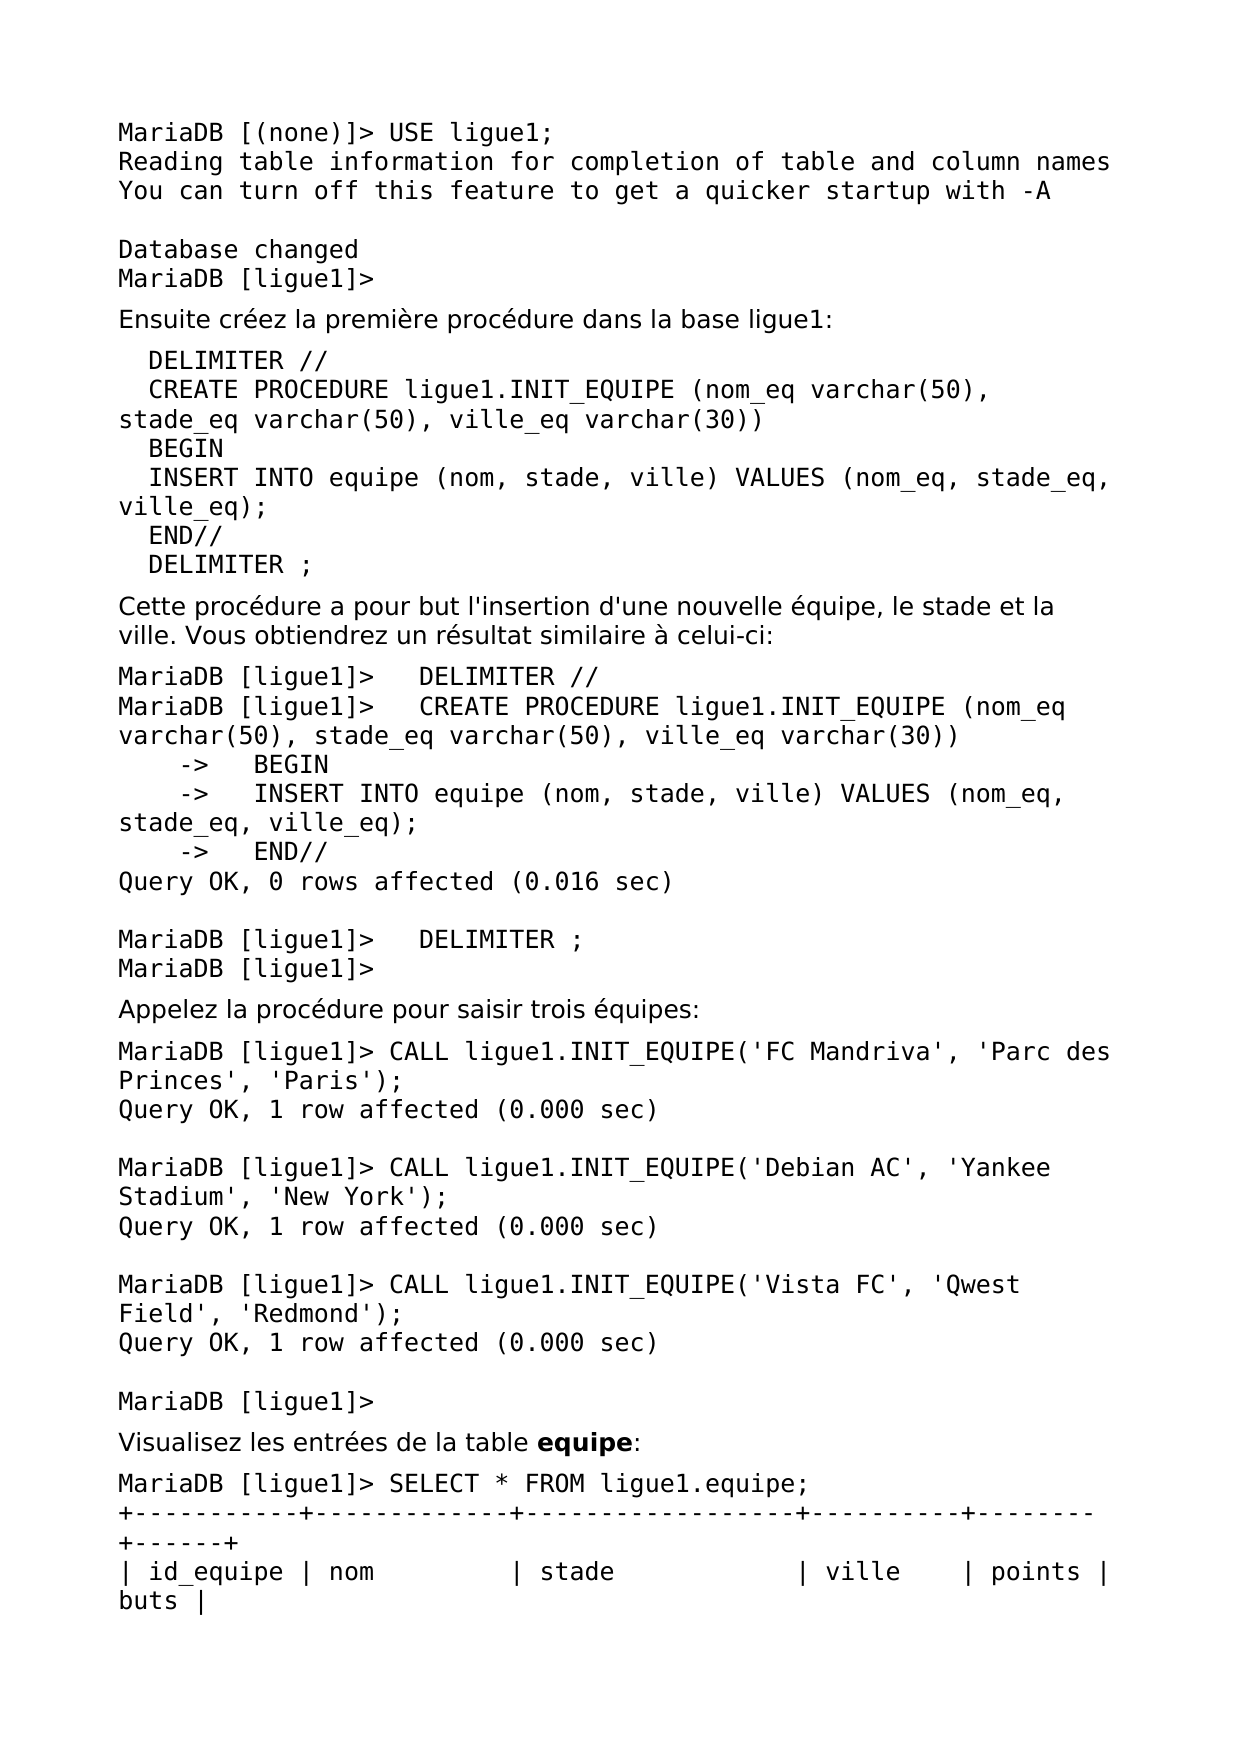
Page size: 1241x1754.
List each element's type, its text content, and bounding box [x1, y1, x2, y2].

text MariaDB [ligue1]> SELECT * FROM ligue1.equipe; +-----------+-------------+------------------+----------+--------+------+ | id_equipe | nom | stade | ville | points | buts | [118, 1469, 1122, 1615]
text Ensuite créez la première procédure dans la base ligue1: [118, 305, 1122, 334]
text Cette procédure a pour but l'insertion d'une nouvelle équipe, le stade et la ville. Vous obtiendrez un résultat similaire à celui-ci: [118, 592, 1122, 650]
text MariaDB [(none)]> USE ligue1; Reading table information for completion of table and column names You can turn off this feature to get a quicker startup with -A Database changed MariaDB [ligue1]> [118, 118, 1122, 293]
text Appelez la procédure pour saisir trois équipes: [118, 995, 1122, 1024]
text MariaDB [ligue1]> CALL ligue1.INIT_EQUIPE('FC Mandriva', 'Parc des Princes', 'Paris'); Query OK, 1 row affected (0.000 sec) MariaDB [ligue1]> CALL ligue1.INIT_EQUIPE('Debian AC', 'Yankee Stadium', 'New York'); Query OK, 1 row affected (0.000 sec) MariaDB [ligue1]> CALL ligue1.INIT_EQUIPE('Vista FC', 'Qwest Field', 'Redmond'); Query OK, 1 row affected (0.000 sec) MariaDB [ligue1]> [118, 1037, 1122, 1416]
text Visualisez les entrées de la table equipe: [118, 1428, 1122, 1457]
text MariaDB [ligue1]> DELIMITER // MariaDB [ligue1]> CREATE PROCEDURE ligue1.INIT_EQUIPE (nom_eq varchar(50), stade_eq varchar(50), ville_eq varchar(30)) -> BEGIN -> INSERT INTO equipe (nom, stade, ville) VALUES (nom_eq, stade_eq, ville_eq); -> END// Query OK, 0 rows affected (0.016 sec) MariaDB [ligue1]> DELIMITER ; MariaDB [ligue1]> [118, 662, 1122, 983]
text DELIMITER // CREATE PROCEDURE ligue1.INIT_EQUIPE (nom_eq varchar(50), stade_eq varchar(50), ville_eq varchar(30)) BEGIN INSERT INTO equipe (nom, stade, ville) VALUES (nom_eq, stade_eq, ville_eq); END// DELIMITER ; [118, 347, 1122, 580]
